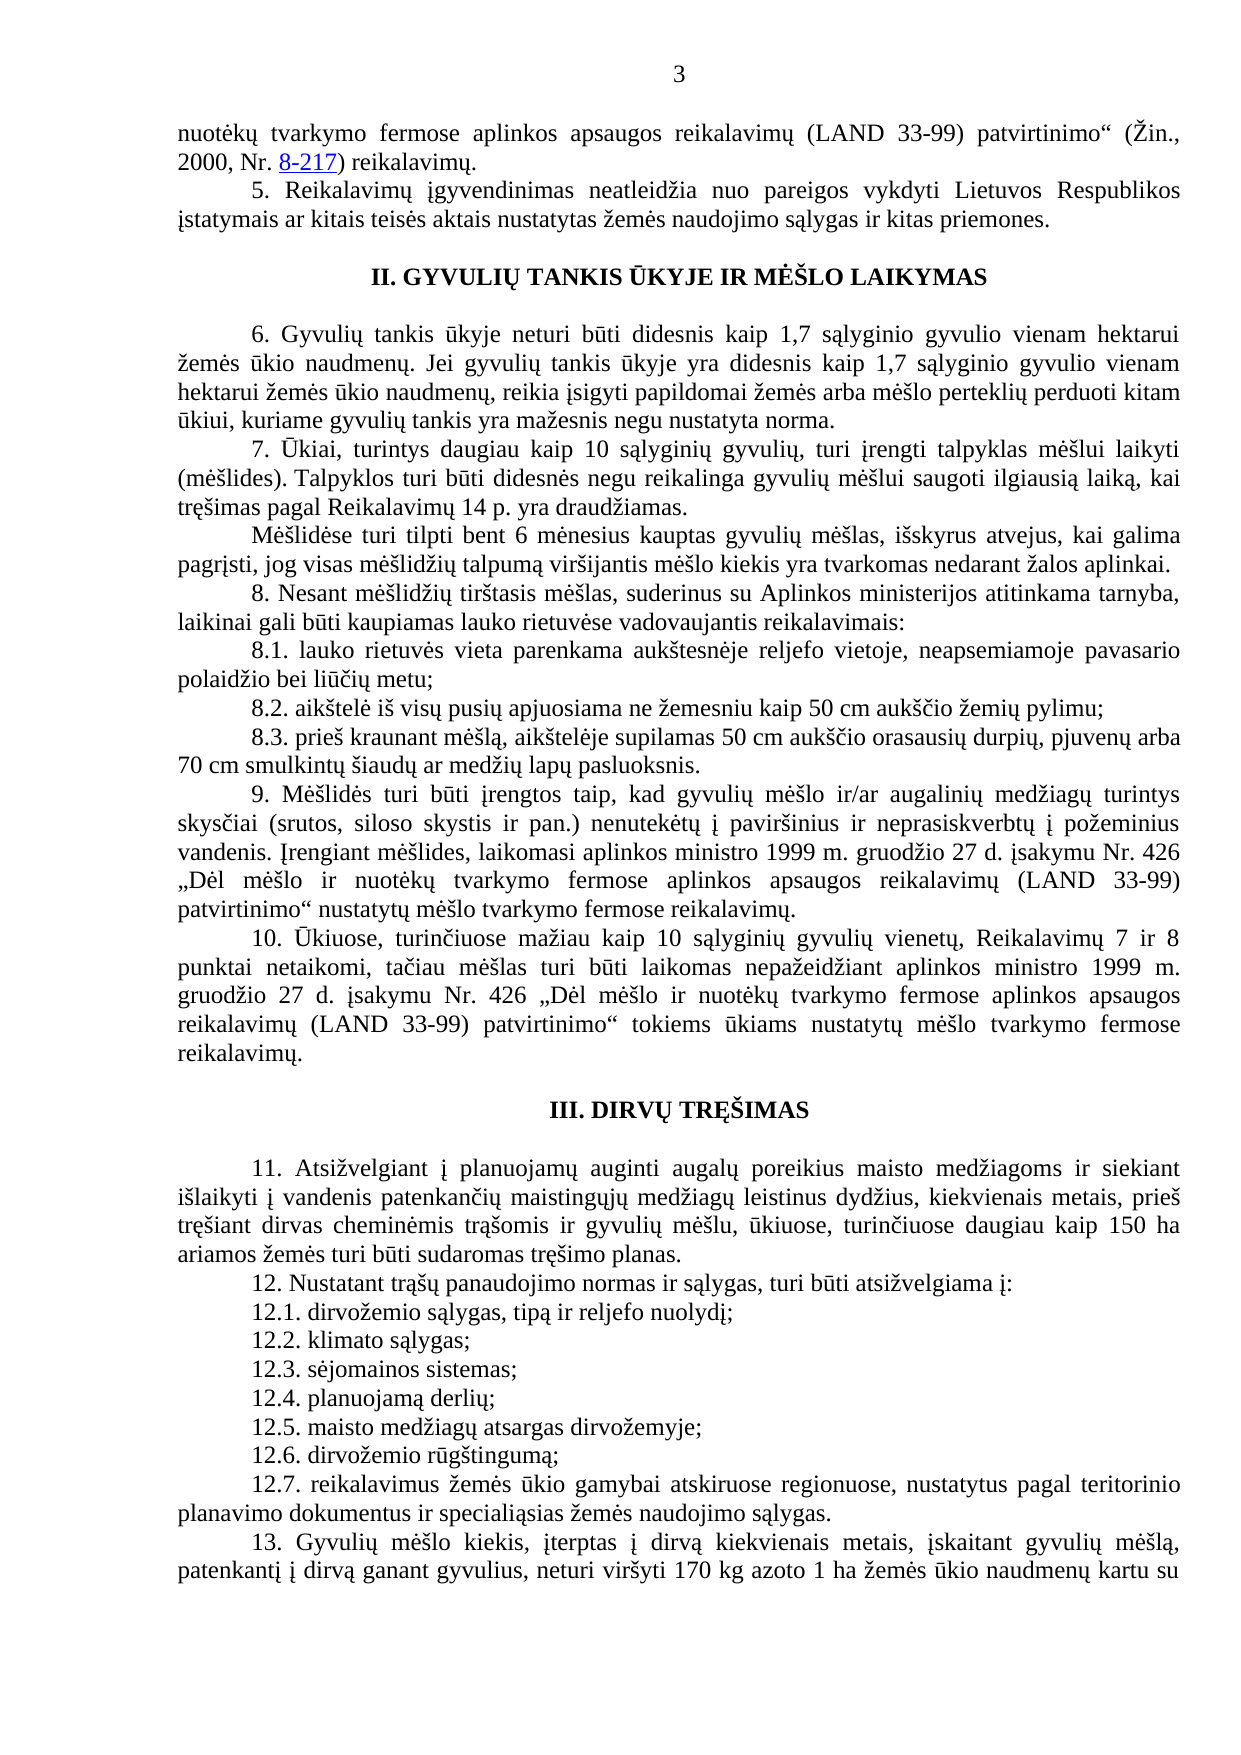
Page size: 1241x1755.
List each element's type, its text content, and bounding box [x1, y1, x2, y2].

text 12.7. reikalavimus žemės ūkio gamybai atskiruose regionuose, nustatytus pagal teritorinio planavimo dokumentus ir specialiąsias žemės naudojimo sąlygas. [177, 1469, 1181, 1527]
text 12.1. dirvožemio sąlygas, tipą ir reljefo nuolydį; [177, 1297, 1181, 1326]
text 5. Reikalavimų įgyvendinimas neatleidžia nuo pareigos vykdyti Lietuvos Respublikos įstatymais ar kitais teisės aktais nustatytas žemės naudojimo sąlygas ir kitas priemones. [177, 176, 1181, 233]
text 8.3. prieš kraunant mėšlą, aikštelėje supilamas 50 cm aukščio orasausių durpių, pjuvenų arba 70 cm smulkintų šiaudų ar medžių lapų pasluoksnis. [177, 722, 1181, 779]
text 12. Nustatant trąšų panaudojimo normas ir sąlygas, turi būti atsižvelgiama į: [177, 1268, 1181, 1297]
text 7. Ūkiai, turintys daugiau kaip 10 sąlyginių gyvulių, turi įrengti talpyklas mėšlui laikyti (mėšlides). Talpyklos turi būti didesnės negu reikalinga gyvulių mėšlui saugoti ilgiausią laiką, kai tręšimas pagal Reikalavimų 14 p. yra draudžiamas. [177, 434, 1181, 521]
text 11. Atsižvelgiant į planuojamų auginti augalų poreikius maisto medžiagoms ir siekiant išlaikyti į vandenis patenkančių maistingųjų medžiagų leistinus dydžius, kiekvienais metais, prieš tręšiant dirvas cheminėmis trąšomis ir gyvulių mėšlu, ūkiuose, turinčiuose daugiau kaip 150 ha ariamos žemės turi būti sudaromas tręšimo planas. [177, 1153, 1181, 1268]
text 13. Gyvulių mėšlo kiekis, įterptas į dirvą kiekvienais metais, įskaitant gyvulių mėšlą, patenkantį į dirvą ganant gyvulius, neturi viršyti 170 kg azoto 1 ha žemės ūkio naudmenų kartu su [177, 1527, 1181, 1584]
text II. GYVULIŲ TANKIS ŪKYJE IR MĖŠLO LAIKYMAS [177, 262, 1181, 291]
text 12.5. maisto medžiagų atsargas dirvožemyje; [177, 1412, 1181, 1441]
text 9. Mėšlidės turi būti įrengtos taip, kad gyvulių mėšlo ir/ar augalinių medžiagų turintys skysčiai (srutos, siloso skystis ir pan.) nenutekėtų į paviršinius ir neprasiskverbtų į požeminius vandenis. Įrengiant mėšlides, laikomasi aplinkos ministro 1999 m. gruodžio 27 d. įsakymu Nr. 426 „Dėl mėšlo ir nuotėkų tvarkymo fermose aplinkos apsaugos reikalavimų (LAND 33-99) patvirtinimo“ nustatytų mėšlo tvarkymo fermose reikalavimų. [177, 779, 1181, 923]
text Mėšlidėse turi tilpti bent 6 mėnesius kauptas gyvulių mėšlas, išskyrus atvejus, kai galima pagrįsti, jog visas mėšlidžių talpumą viršijantis mėšlo kiekis yra tvarkomas nedarant žalos aplinkai. [177, 521, 1181, 578]
text 8. Nesant mėšlidžių tirštasis mėšlas, suderinus su Aplinkos ministerijos atitinkama tarnyba, laikinai gali būti kaupiamas lauko rietuvėse vadovaujantis reikalavimais: [177, 578, 1181, 636]
text 12.3. sėjomainos sistemas; [177, 1354, 1181, 1383]
text III. DIRVŲ TRĘŠIMAS [177, 1096, 1181, 1124]
text 10. Ūkiuose, turinčiuose mažiau kaip 10 sąlyginių gyvulių vienetų, Reikalavimų 7 ir 8 punktai netaikomi, tačiau mėšlas turi būti laikomas nepažeidžiant aplinkos ministro 1999 m. gruodžio 27 d. įsakymu Nr. 426 „Dėl mėšlo ir nuotėkų tvarkymo fermose aplinkos apsaugos reikalavimų (LAND 33-99) patvirtinimo“ tokiems ūkiams nustatytų mėšlo tvarkymo fermose reikalavimų. [177, 923, 1181, 1067]
text nuotėkų tvarkymo fermose aplinkos apsaugos reikalavimų (LAND 33-99) patvirtinimo“ (Žin., 2000, Nr. 8-217) reikalavimų. [177, 118, 1181, 176]
text 12.2. klimato sąlygas; [177, 1326, 1181, 1354]
text 12.6. dirvožemio rūgštingumą; [177, 1441, 1181, 1469]
text 8.2. aikštelė iš visų pusių apjuosiama ne žemesniu kaip 50 cm aukščio žemių pylimu; [177, 693, 1181, 722]
text 6. Gyvulių tankis ūkyje neturi būti didesnis kaip 1,7 sąlyginio gyvulio vienam hektarui žemės ūkio naudmenų. Jei gyvulių tankis ūkyje yra didesnis kaip 1,7 sąlyginio gyvulio vienam hektarui žemės ūkio naudmenų, reikia įsigyti papildomai žemės arba mėšlo perteklių perduoti kitam ūkiui, kuriame gyvulių tankis yra mažesnis negu nustatyta norma. [177, 319, 1181, 434]
text 8.1. lauko rietuvės vieta parenkama aukštesnėje reljefo vietoje, neapsemiamoje pavasario polaidžio bei liūčių metu; [177, 636, 1181, 693]
text 12.4. planuojamą derlių; [177, 1383, 1181, 1412]
